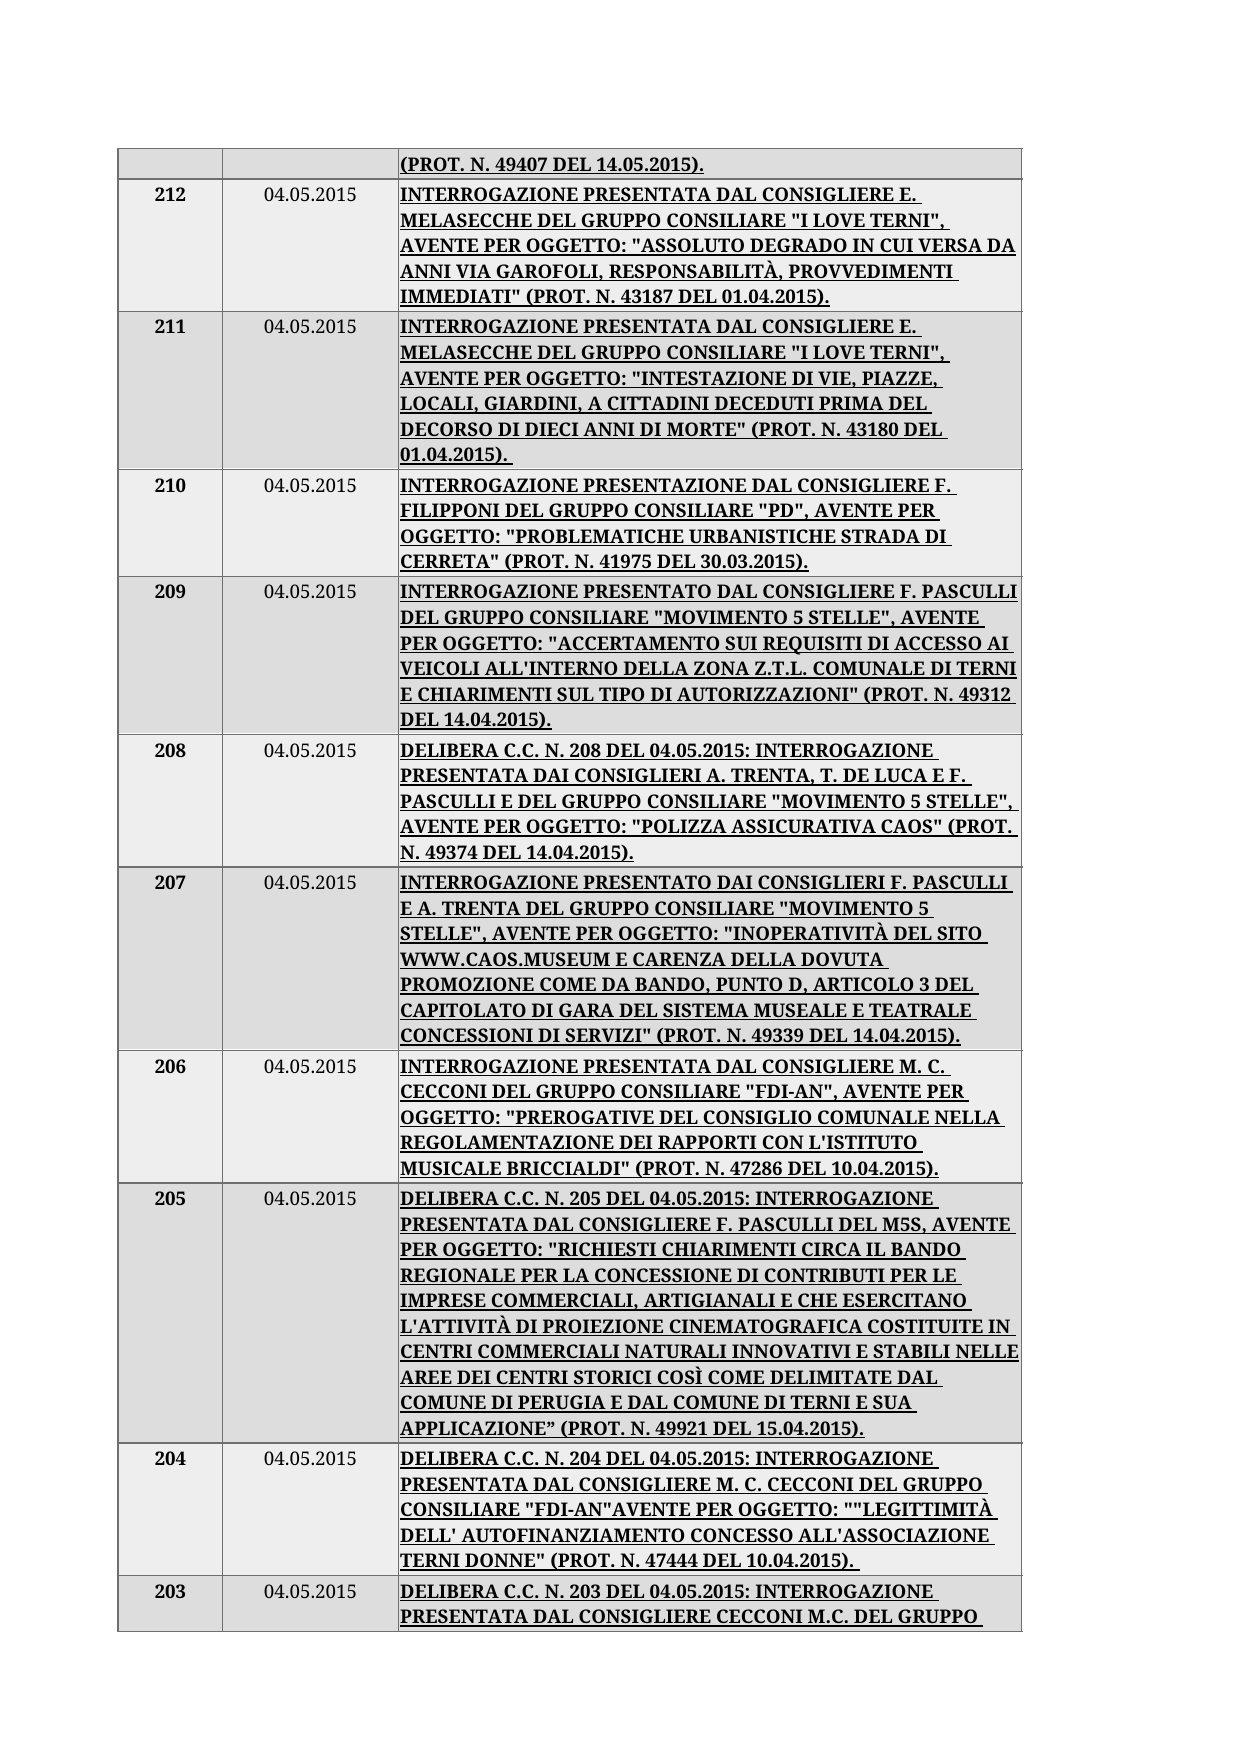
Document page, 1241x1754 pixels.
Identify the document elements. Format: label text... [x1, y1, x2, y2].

table_cell 04.05.2015 [223, 1051, 398, 1182]
table_cell 04.05.2015 [223, 180, 398, 311]
table_cell 206 [119, 1051, 222, 1182]
table_cell 207 [119, 868, 222, 1049]
table_cell (PROT. N. 49407 DEL 14.05.2015). [399, 149, 1021, 178]
table_cell 204 [119, 1444, 222, 1575]
table_cell 04.05.2015 [223, 577, 398, 733]
table_cell INTERROGAZIONE PRESENTAZIONE DAL CONSIGLIERE F. FILIPPONI DEL GRUPPO CONSILIARE "PD", AVENTE PER OGGETTO: "PROBLEMATICHE URBANISTICHE STRADA DI CERRETA" (PROT. N. 41975 DEL 30.03.2015). [399, 470, 1021, 576]
table_cell 04.05.2015 [223, 1576, 398, 1631]
table_cell 04.05.2015 [223, 868, 398, 1049]
table_cell INTERROGAZIONE PRESENTATA DAL CONSIGLIERE E. MELASECCHE DEL GRUPPO CONSILIARE "I LOVE TERNI", AVENTE PER OGGETTO: "ASSOLUTO DEGRADO IN CUI VERSA DA ANNI VIA GAROFOLI, RESPONSABILITÀ, PROVVEDIMENTI IMMEDIATI" (PROT. N. 43187 DEL 01.04.2015). [399, 180, 1021, 311]
table_cell 203 [119, 1576, 222, 1631]
table_cell 210 [119, 470, 222, 576]
table_cell INTERROGAZIONE PRESENTATA DAL CONSIGLIERE E. MELASECCHE DEL GRUPPO CONSILIARE "I LOVE TERNI", AVENTE PER OGGETTO: "INTESTAZIONE DI VIE, PIAZZE, LOCALI, GIARDINI, A CITTADINI DECEDUTI PRIMA DEL DECORSO DI DIECI ANNI DI MORTE" (PROT. N. 43180 DEL 01.04.2015). [399, 312, 1021, 468]
table_cell 04.05.2015 [223, 312, 398, 468]
table_cell 209 [119, 577, 222, 733]
table_cell 205 [119, 1184, 222, 1442]
table_cell 208 [119, 735, 222, 866]
table_cell DELIBERA C.C. N. 203 DEL 04.05.2015: INTERROGAZIONE PRESENTATA DAL CONSIGLIERE CECCONI M.C. DEL GRUPPO [399, 1576, 1021, 1631]
table_cell DELIBERA C.C. N. 208 DEL 04.05.2015: INTERROGAZIONE PRESENTATA DAI CONSIGLIERI A. TRENTA, T. DE LUCA E F. PASCULLI E DEL GRUPPO CONSILIARE "MOVIMENTO 5 STELLE", AVENTE PER OGGETTO: "POLIZZA ASSICURATIVA CAOS" (PROT. N. 49374 DEL 14.04.2015). [399, 735, 1021, 866]
table_cell 212 [119, 180, 222, 311]
table_cell DELIBERA C.C. N. 205 DEL 04.05.2015: INTERROGAZIONE PRESENTATA DAL CONSIGLIERE F. PASCULLI DEL M5S, AVENTE PER OGGETTO: "RICHIESTI CHIARIMENTI CIRCA IL BANDO REGIONALE PER LA CONCESSIONE DI CONTRIBUTI PER LE IMPRESE COMMERCIALI, ARTIGIANALI E CHE ESERCITANO L'ATTIVITÀ DI PROIEZIONE CINEMATOGRAFICA COSTITUITE IN CENTRI COMMERCIALI NATURALI INNOVATIVI E STABILI NELLE AREE DEI CENTRI STORICI COSÌ COME DELIMITATE DAL COMUNE DI PERUGIA E DAL COMUNE DI TERNI E SUA APPLICAZIONE” (PROT. N. 49921 DEL 15.04.2015). [399, 1184, 1021, 1442]
table_cell INTERROGAZIONE PRESENTATO DAL CONSIGLIERE F. PASCULLI DEL GRUPPO CONSILIARE "MOVIMENTO 5 STELLE", AVENTE PER OGGETTO: "ACCERTAMENTO SUI REQUISITI DI ACCESSO AI VEICOLI ALL'INTERNO DELLA ZONA Z.T.L. COMUNALE DI TERNI E CHIARIMENTI SUL TIPO DI AUTORIZZAZIONI" (PROT. N. 49312 DEL 14.04.2015). [399, 577, 1021, 733]
table_cell INTERROGAZIONE PRESENTATO DAI CONSIGLIERI F. PASCULLI E A. TRENTA DEL GRUPPO CONSILIARE "MOVIMENTO 5 STELLE", AVENTE PER OGGETTO: "INOPERATIVITÀ DEL SITO WWW.CAOS.MUSEUM E CARENZA DELLA DOVUTA PROMOZIONE COME DA BANDO, PUNTO D, ARTICOLO 3 DEL CAPITOLATO DI GARA DEL SISTEMA MUSEALE E TEATRALE CONCESSIONI DI SERVIZI" (PROT. N. 49339 DEL 14.04.2015). [399, 868, 1021, 1049]
table_cell DELIBERA C.C. N. 204 DEL 04.05.2015: INTERROGAZIONE PRESENTATA DAL CONSIGLIERE M. C. CECCONI DEL GRUPPO CONSILIARE "FDI-AN"AVENTE PER OGGETTO: ""LEGITTIMITÀ DELL' AUTOFINANZIAMENTO CONCESSO ALL'ASSOCIAZIONE TERNI DONNE" (PROT. N. 47444 DEL 10.04.2015). [399, 1444, 1021, 1575]
table_cell [223, 149, 398, 178]
table_cell INTERROGAZIONE PRESENTATA DAL CONSIGLIERE M. C. CECCONI DEL GRUPPO CONSILIARE "FDI-AN", AVENTE PER OGGETTO: "PREROGATIVE DEL CONSIGLIO COMUNALE NELLA REGOLAMENTAZIONE DEI RAPPORTI CON L'ISTITUTO MUSICALE BRICCIALDI" (PROT. N. 47286 DEL 10.04.2015). [399, 1051, 1021, 1182]
table_cell 04.05.2015 [223, 735, 398, 866]
table_cell 04.05.2015 [223, 1184, 398, 1442]
table_cell 04.05.2015 [223, 1444, 398, 1575]
table_cell [119, 149, 222, 178]
table_cell 04.05.2015 [223, 470, 398, 576]
table_cell 211 [119, 312, 222, 468]
